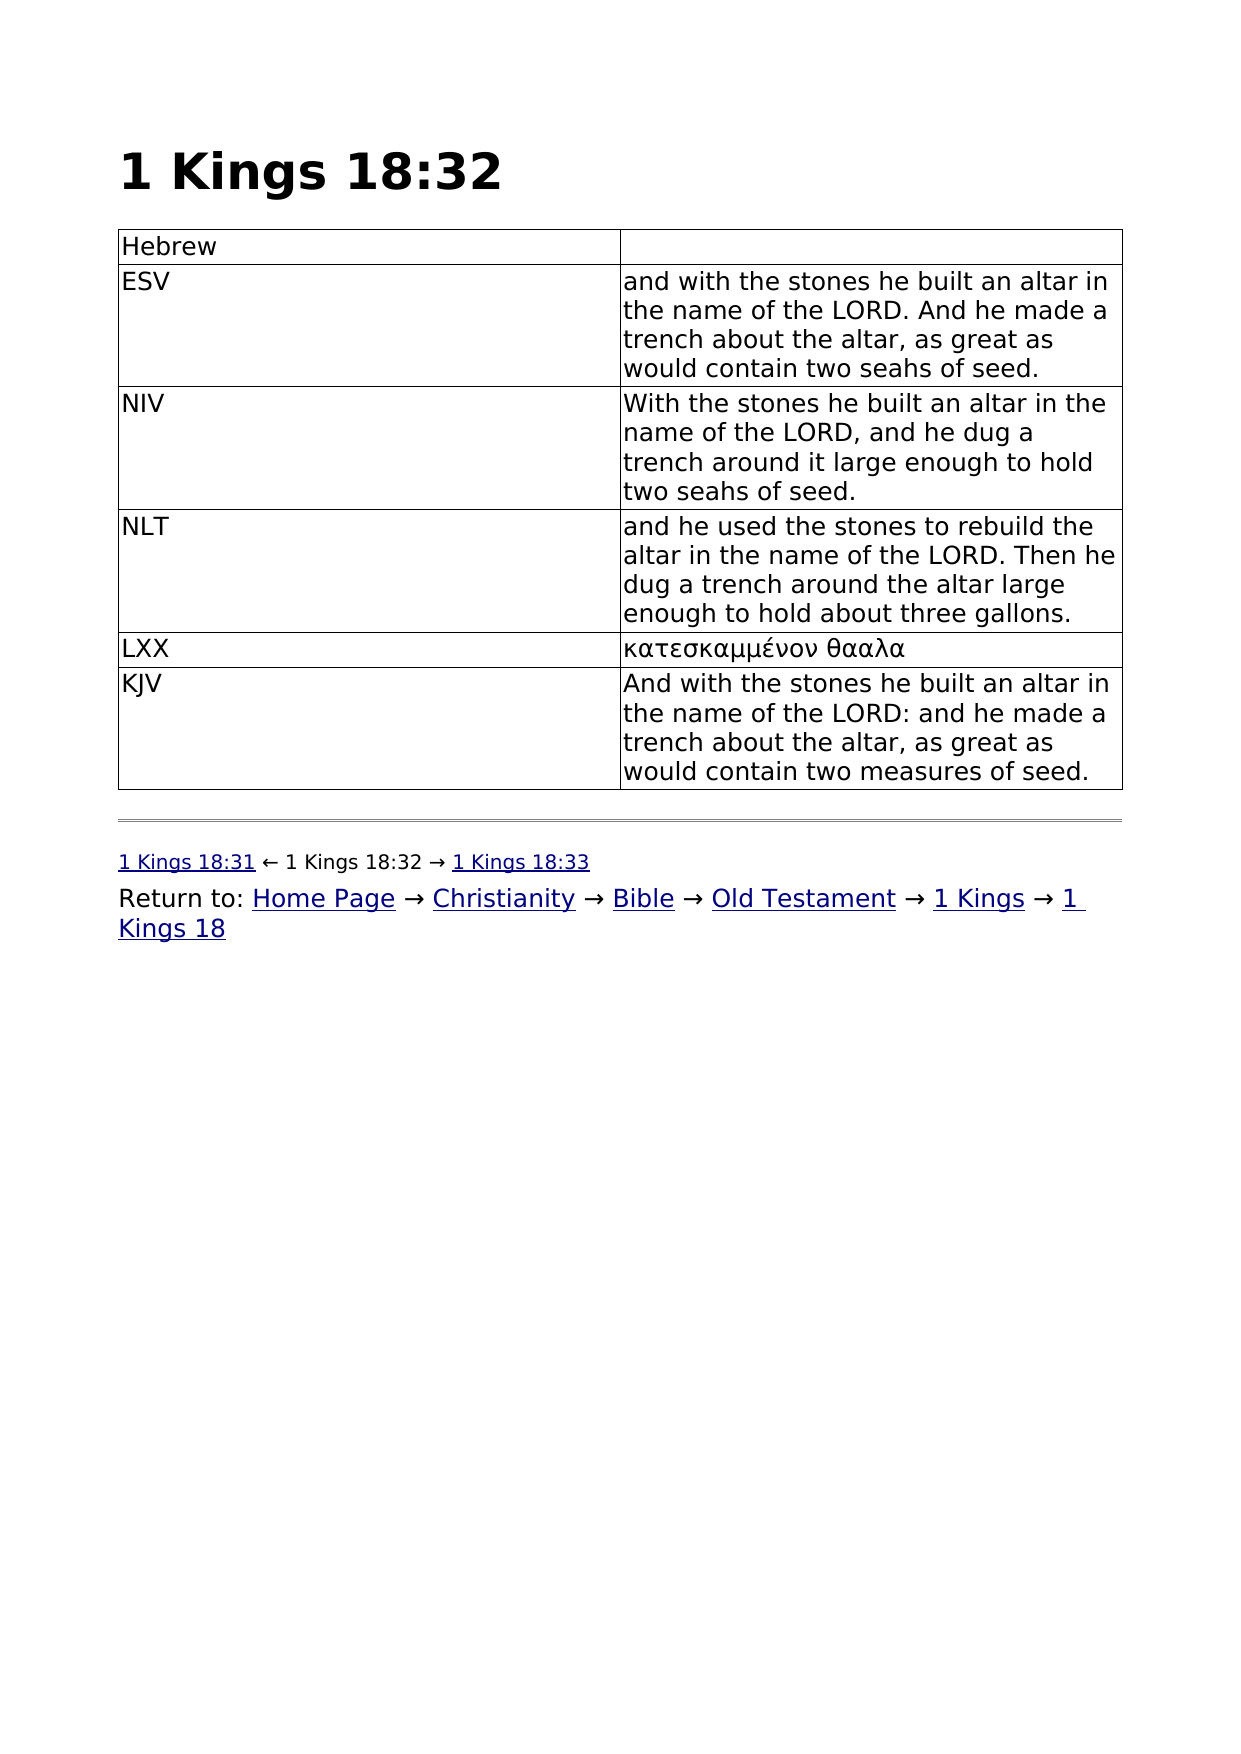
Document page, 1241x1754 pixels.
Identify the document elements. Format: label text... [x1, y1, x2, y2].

subtitle 1 Kings 18:32 [118, 143, 1122, 201]
table_cell ESV [119, 265, 620, 386]
table_cell And with the stones he built an altar in the name of the LORD: and he made a trench about the altar, as great as would contain two measures of seed. [621, 668, 1122, 789]
table_cell NLT [119, 510, 620, 632]
table_cell and with the stones he built an altar in the name of the LORD. And he made a trench about the altar, as great as would contain two seahs of seed. [621, 265, 1122, 386]
table_cell κατεσκαμμένον θααλα [621, 633, 1122, 667]
table_cell KJV [119, 668, 620, 789]
table_cell NIV [119, 387, 620, 509]
table_cell LXX [119, 633, 620, 667]
table_header [621, 230, 1122, 264]
text Return to: Home Page → Christianity → Bible → Old Testament → 1 Kings → 1 Kings 18 [118, 884, 1122, 943]
table_header Hebrew [119, 230, 620, 264]
table_cell and he used the stones to rebuild the altar in the name of the LORD. Then he dug a trench around the altar large enough to hold about three gallons. [621, 510, 1122, 632]
text 1 Kings 18:31 ← 1 Kings 18:32 → 1 Kings 18:33 [118, 851, 1122, 884]
table_cell With the stones he built an altar in the name of the LORD, and he dug a trench around it large enough to hold two seahs of seed. [621, 387, 1122, 509]
